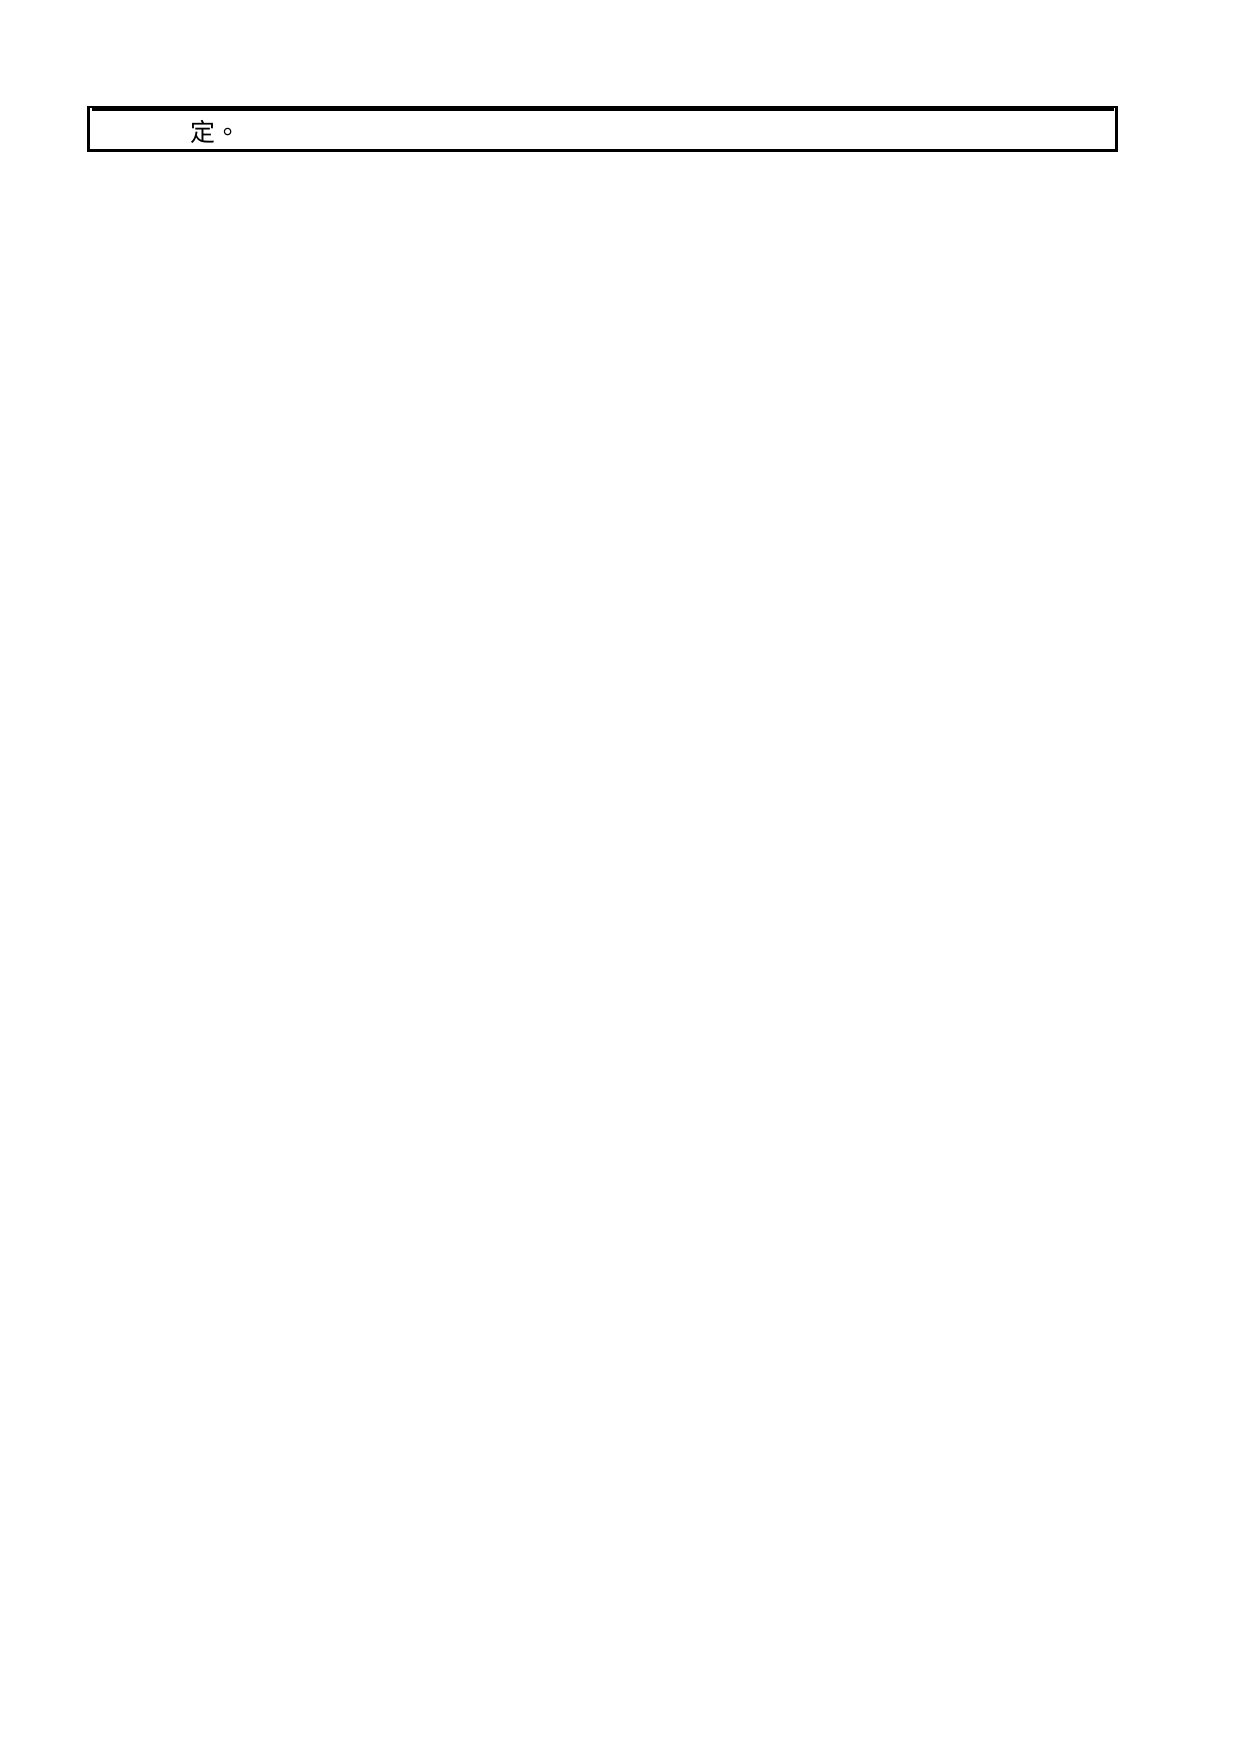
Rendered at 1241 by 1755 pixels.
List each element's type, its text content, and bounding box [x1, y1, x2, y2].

table_cell 定。 [90, 108, 1115, 149]
